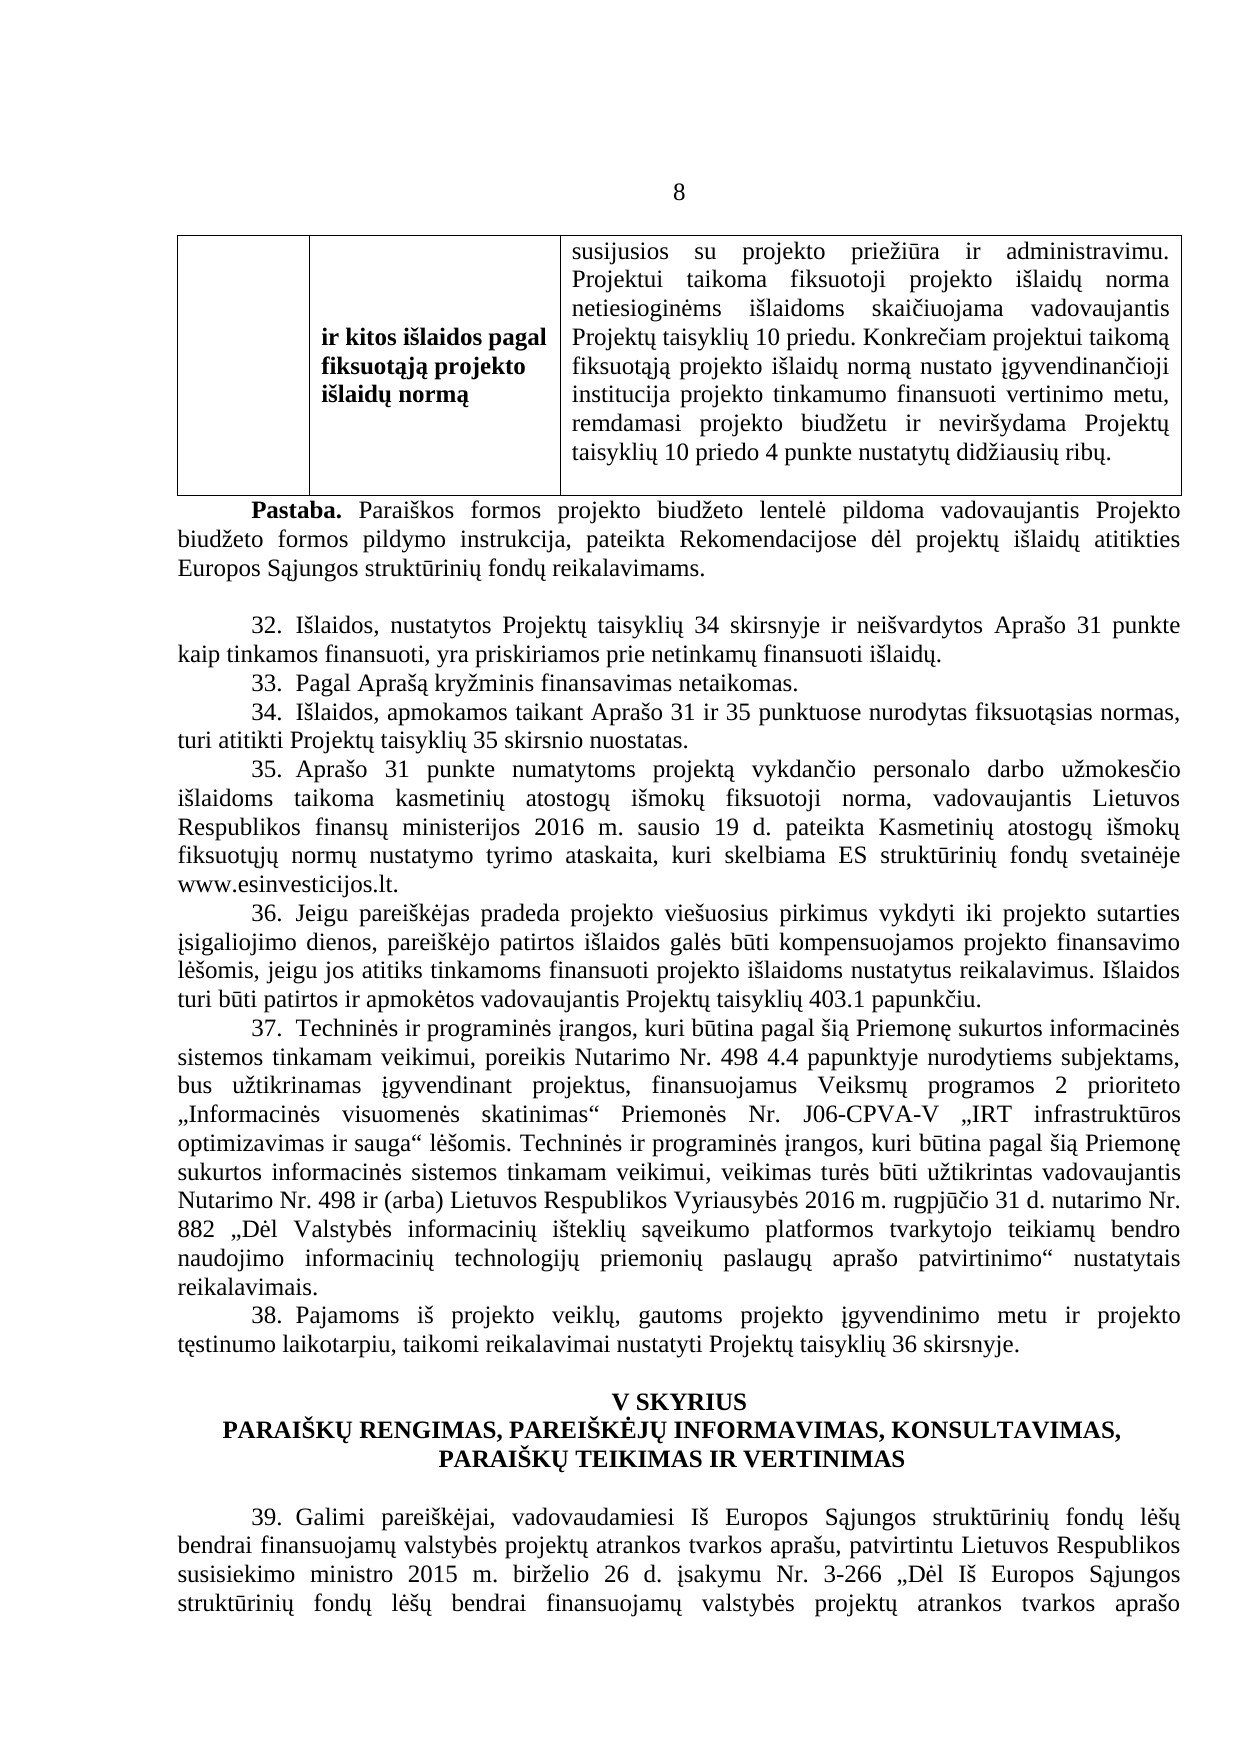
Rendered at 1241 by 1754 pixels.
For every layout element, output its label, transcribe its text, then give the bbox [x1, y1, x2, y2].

text 35. Aprašo 31 punkte numatytoms projektą vykdančio personalo darbo užmokesčio išlaidoms taikoma kasmetinių atostogų išmokų fiksuotoji norma, vadovaujantis Lietuvos Respublikos finansų ministerijos 2016 m. sausio 19 d. pateikta Kasmetinių atostogų išmokų fiksuotųjų normų nustatymo tyrimo ataskaita, kuri skelbiama ES struktūrinių fondų svetainėje www.esinvesticijos.lt. [177, 754, 1181, 898]
text Pastaba. Paraiškos formos projekto biudžeto lentelė pildoma vadovaujantis Projekto biudžeto formos pildymo instrukcija, pateikta Rekomendacijose dėl projektų išlaidų atitikties Europos Sąjungos struktūrinių fondų reikalavimams. [177, 496, 1181, 582]
text 32. Išlaidos, nustatytos Projektų taisyklių 34 skirsnyje ir neišvardytos Aprašo 31 punkte kaip tinkamos finansuoti, yra priskiriamos prie netinkamų finansuoti išlaidų. [177, 611, 1181, 668]
text 33. Pagal Aprašą kryžminis finansavimas netaikomas. [177, 668, 1181, 697]
text 37. Techninės ir programinės įrangos, kuri būtina pagal šią Priemonę sukurtos informacinės sistemos tinkamam veikimui, poreikis Nutarimo Nr. 498 4.4 papunktyje nurodytiems subjektams, bus užtikrinamas įgyvendinant projektus, finansuojamus Veiksmų programos 2 prioriteto „Informacinės visuomenės skatinimas“ Priemonės Nr. J06-CPVA-V „IRT infrastruktūros optimizavimas ir sauga“ lėšomis. Techninės ir programinės įrangos, kuri būtina pagal šią Priemonę sukurtos informacinės sistemos tinkamam veikimui, veikimas turės būti užtikrintas vadovaujantis Nutarimo Nr. 498 ir (arba) Lietuvos Respublikos Vyriausybės 2016 m. rugpjūčio 31 d. nutarimo Nr. 882 „Dėl Valstybės informacinių išteklių sąveikumo platformos tvarkytojo teikiamų bendro naudojimo informacinių technologijų priemonių paslaugų aprašo patvirtinimo“ nustatytais reikalavimais. [177, 1013, 1181, 1301]
text PARAIŠKŲ RENGIMAS, PAREIŠKĖJŲ INFORMAVIMAS, KONSULTAVIMAS, PARAIŠKŲ TEIKIMAS IR VERTINIMAS [177, 1416, 1167, 1473]
table_cell susijusios su projekto priežiūra ir administravimu. Projektui taikoma fiksuotoji projekto išlaidų norma netiesioginėms išlaidoms skaičiuojama vadovaujantis Projektų taisyklių 10 priedu. Konkrečiam projektui taikomą fiksuotąją projekto išlaidų normą nustato įgyvendinančioji institucija projekto tinkamumo finansuoti vertinimo metu, remdamasi projekto biudžetu ir neviršydama Projektų taisyklių 10 priedo 4 punkte nustatytų didžiausių ribų. [561, 236, 1181, 494]
table_cell [178, 236, 309, 494]
text 39. Galimi pareiškėjai, vadovaudamiesi Iš Europos Sąjungos struktūrinių fondų lėšų bendrai finansuojamų valstybės projektų atrankos tvarkos aprašu, patvirtintu Lietuvos Respublikos susisiekimo ministro 2015 m. birželio 26 d. įsakymu Nr. 3-266 „Dėl Iš Europos Sąjungos struktūrinių fondų lėšų bendrai finansuojamų valstybės projektų atrankos tvarkos aprašo [177, 1502, 1181, 1617]
text V SKYRIUS [177, 1387, 1181, 1416]
text 36. Jeigu pareiškėjas pradeda projekto viešuosius pirkimus vykdyti iki projekto sutarties įsigaliojimo dienos, pareiškėjo patirtos išlaidos galės būti kompensuojamos projekto finansavimo lėšomis, jeigu jos atitiks tinkamoms finansuoti projekto išlaidoms nustatytus reikalavimus. Išlaidos turi būti patirtos ir apmokėtos vadovaujantis Projektų taisyklių 403.1 papunkčiu. [177, 898, 1181, 1013]
text 38. Pajamoms iš projekto veiklų, gautoms projekto įgyvendinimo metu ir projekto tęstinumo laikotarpiu, taikomi reikalavimai nustatyti Projektų taisyklių 36 skirsnyje. [177, 1301, 1181, 1358]
text 34. Išlaidos, apmokamos taikant Aprašo 31 ir 35 punktuose nurodytas fiksuotąsias normas, turi atitikti Projektų taisyklių 35 skirsnio nuostatas. [177, 697, 1181, 754]
table_cell ir kitos išlaidos pagal fiksuotąją projekto išlaidų normą [310, 236, 560, 494]
